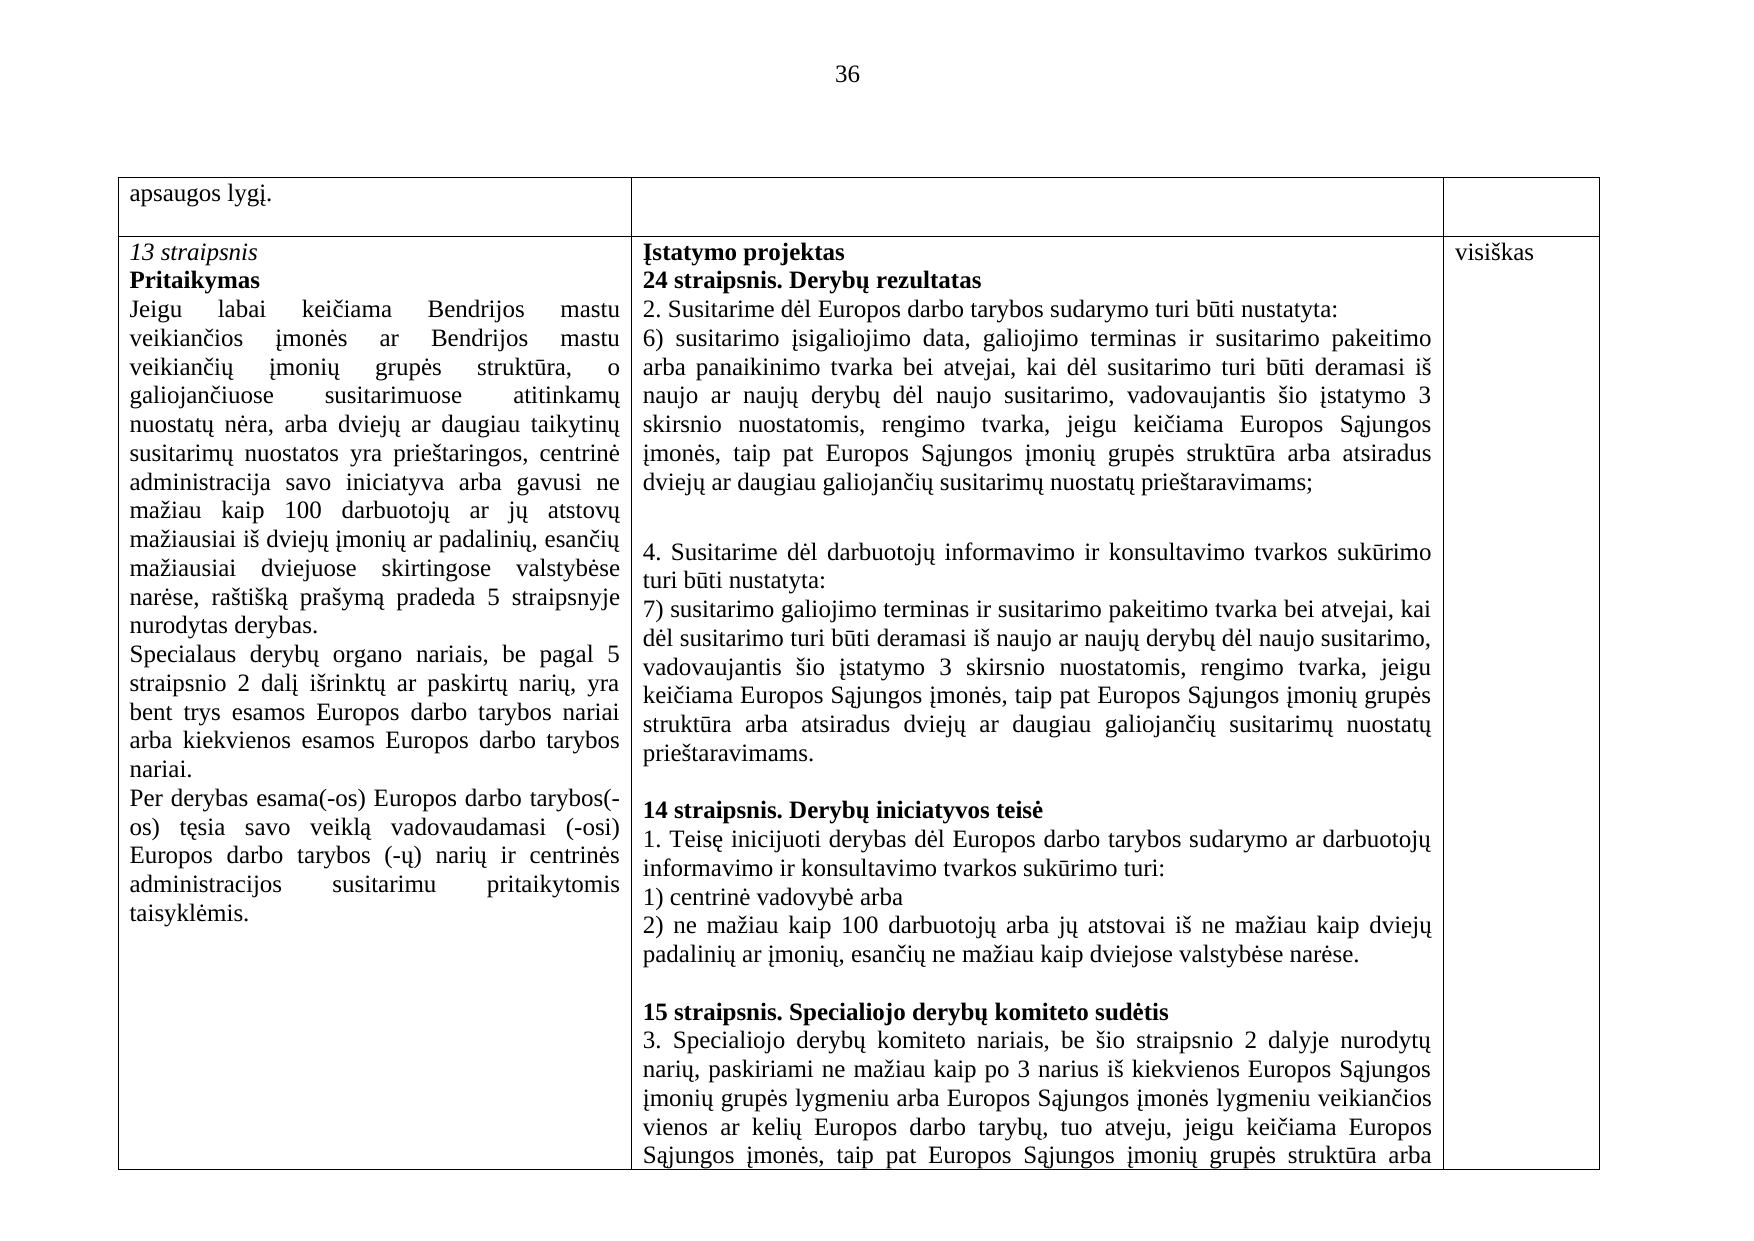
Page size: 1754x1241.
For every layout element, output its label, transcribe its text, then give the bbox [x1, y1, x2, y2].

table_cell 13 straipsnis Pritaikymas Jeigu labai keičiama Bendrijos mastu veikiančios įmonės ar Bendrijos mastu veikiančių įmonių grupės struktūra, o galiojančiuose susitarimuose atitinkamų nuostatų nėra, arba dviejų ar daugiau taikytinų susitarimų nuostatos yra prieštaringos, centrinė administracija savo iniciatyva arba gavusi ne mažiau kaip 100 darbuotojų ar jų atstovų mažiausiai iš dviejų įmonių ar padalinių, esančių mažiausiai dviejuose skirtingose valstybėse narėse, raštišką prašymą pradeda 5 straipsnyje nurodytas derybas. Specialaus derybų organo nariais, be pagal 5 straipsnio 2 dalį išrinktų ar paskirtų narių, yra bent trys esamos Europos darbo tarybos nariai arba kiekvienos esamos Europos darbo tarybos nariai. Per derybas esama(-os) Europos darbo tarybos(-os) tęsia savo veiklą vadovaudamasi (-osi) Europos darbo tarybos (-ų) narių ir centrinės administracijos susitarimu pritaikytomis taisyklėmis. [119, 237, 631, 1169]
table_cell visiškas [1444, 237, 1599, 1169]
table_cell apsaugos lygį. [119, 178, 631, 236]
table_cell [632, 178, 1443, 236]
table_cell Įstatymo projektas 24 straipsnis. Derybų rezultatas 2. Susitarime dėl Europos darbo tarybos sudarymo turi būti nustatyta: 6) susitarimo įsigaliojimo data, galiojimo terminas ir susitarimo pakeitimo arba panaikinimo tvarka bei atvejai, kai dėl susitarimo turi būti deramasi iš naujo ar naujų derybų dėl naujo susitarimo, vadovaujantis šio įstatymo 3 skirsnio nuostatomis, rengimo tvarka, jeigu keičiama Europos Sąjungos įmonės, taip pat Europos Sąjungos įmonių grupės struktūra arba atsiradus dviejų ar daugiau galiojančių susitarimų nuostatų prieštaravimams; 4. Susitarime dėl darbuotojų informavimo ir konsultavimo tvarkos sukūrimo turi būti nustatyta: 7) susitarimo galiojimo terminas ir susitarimo pakeitimo tvarka bei atvejai, kai dėl susitarimo turi būti deramasi iš naujo ar naujų derybų dėl naujo susitarimo, vadovaujantis šio įstatymo 3 skirsnio nuostatomis, rengimo tvarka, jeigu keičiama Europos Sąjungos įmonės, taip pat Europos Sąjungos įmonių grupės struktūra arba atsiradus dviejų ar daugiau galiojančių susitarimų nuostatų prieštaravimams. 14 straipsnis. Derybų iniciatyvos teisė 1. Teisę inicijuoti derybas dėl Europos darbo tarybos sudarymo ar darbuotojų informavimo ir konsultavimo tvarkos sukūrimo turi: 1) centrinė vadovybė arba 2) ne mažiau kaip 100 darbuotojų arba jų atstovai iš ne mažiau kaip dviejų padalinių ar įmonių, esančių ne mažiau kaip dviejose valstybėse narėse. 15 straipsnis. Specialiojo derybų komiteto sudėtis 3. Specialiojo derybų komiteto nariais, be šio straipsnio 2 dalyje nurodytų narių, paskiriami ne mažiau kaip po 3 narius iš kiekvienos Europos Sąjungos įmonių grupės lygmeniu arba Europos Sąjungos įmonės lygmeniu veikiančios vienos ar kelių Europos darbo tarybų, tuo atveju, jeigu keičiama Europos Sąjungos įmonės, taip pat Europos Sąjungos įmonių grupės struktūra arba [632, 237, 1443, 1169]
table_cell [1444, 178, 1599, 236]
